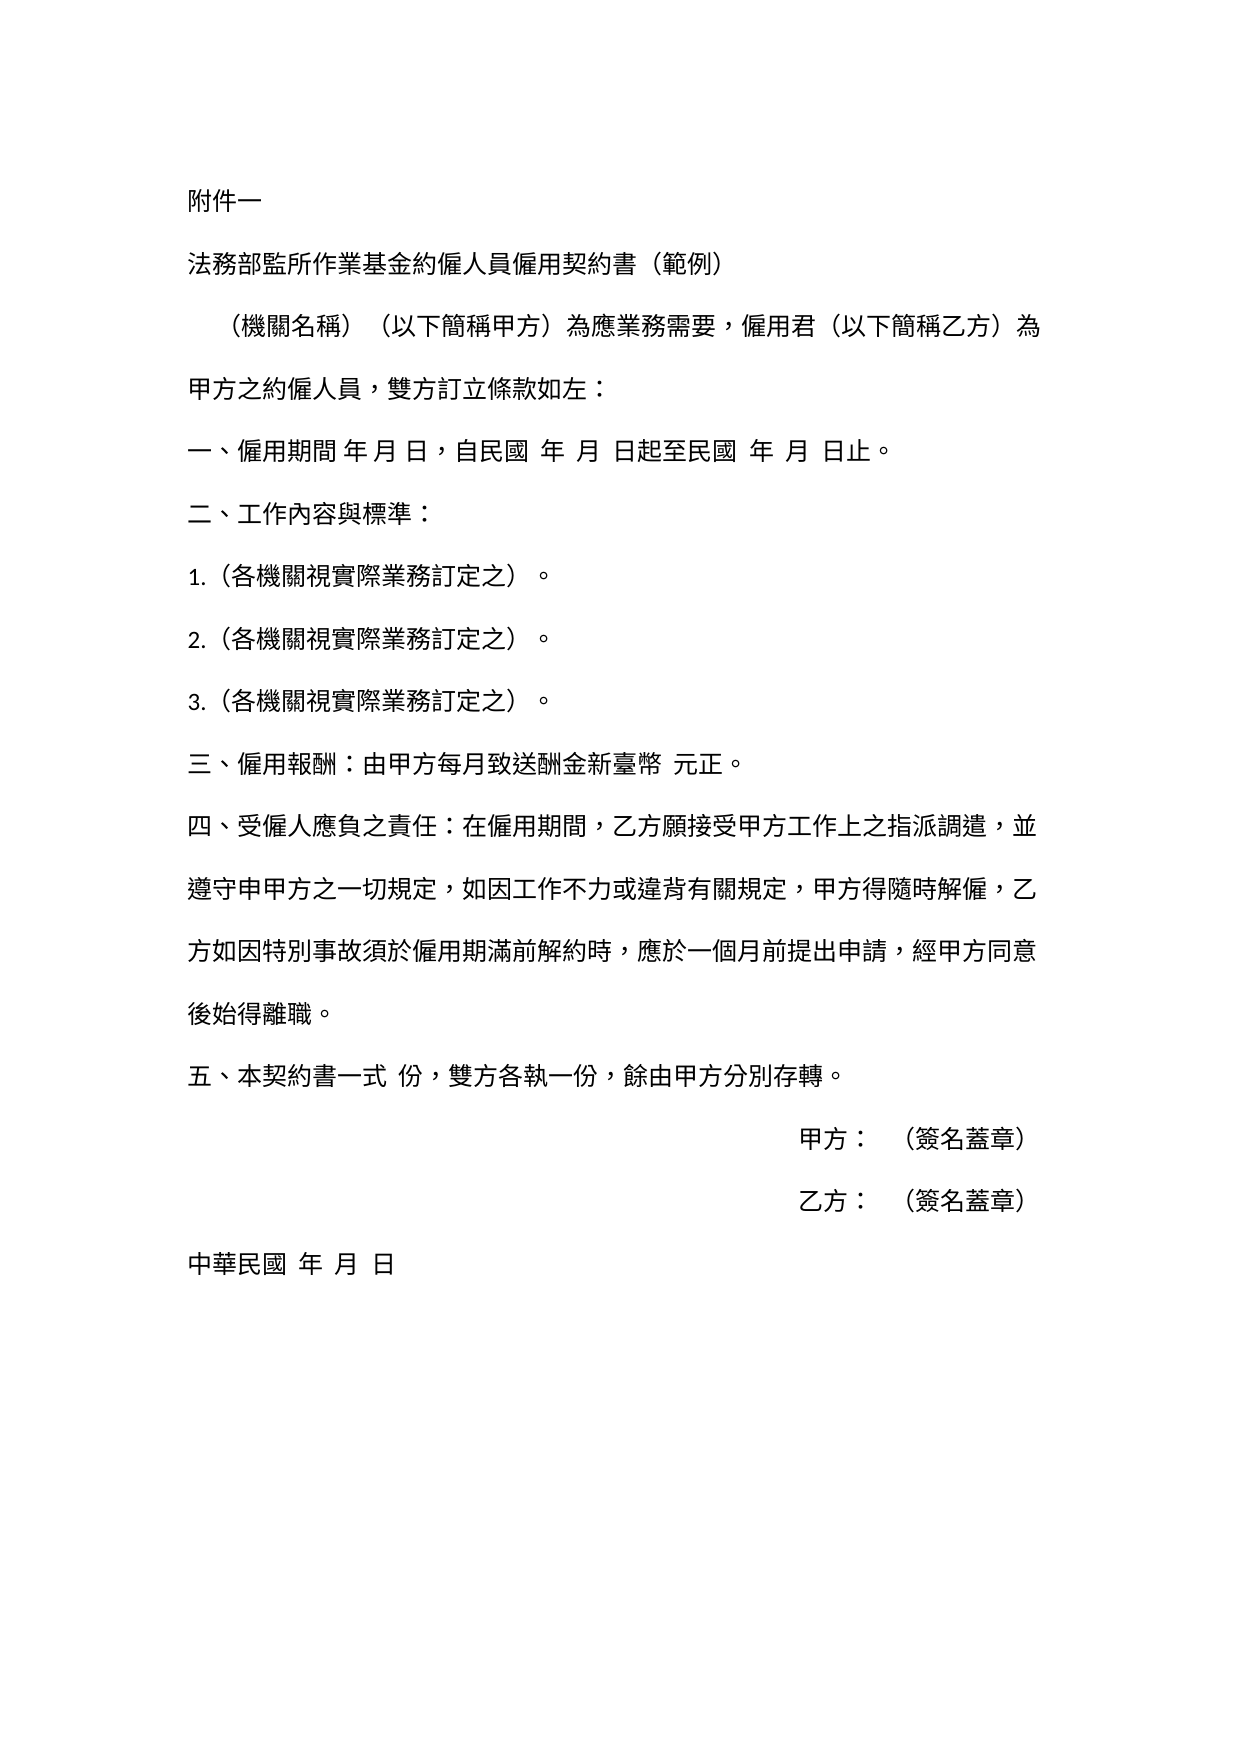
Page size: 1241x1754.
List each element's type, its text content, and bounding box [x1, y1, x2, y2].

text （機關名稱）（以下簡稱甲方）為應業務需要，僱用君（以下簡稱乙方）為甲方之約僱人員，雙方訂立條款如左： [187, 283, 1053, 408]
text 3.（各機關視實際業務訂定之）。 [187, 658, 1053, 721]
text 附件一 [187, 158, 1053, 221]
text 二、工作內容與標準： [187, 471, 1053, 533]
text 2.（各機關視實際業務訂定之）。 [187, 596, 1053, 658]
text 五、本契約書一式 份，雙方各執一份，餘由甲方分別存轉。 [187, 1033, 1053, 1096]
text 三、僱用報酬：由甲方每月致送酬金新臺幣 元正。 [187, 721, 1053, 783]
text 一、僱用期間 年 月 日，自民國 年 月 日起至民國 年 月 日止。 [187, 408, 1053, 471]
text 中華民國 年 月 日 [187, 1221, 1053, 1283]
text 甲方： （簽名蓋章） [187, 1096, 1053, 1158]
text 1.（各機關視實際業務訂定之）。 [187, 533, 1053, 596]
text 法務部監所作業基金約僱人員僱用契約書（範例） [187, 221, 1053, 283]
text 四、受僱人應負之責任：在僱用期間，乙方願接受甲方工作上之指派調遣，並遵守申甲方之一切規定，如因工作不力或違背有關規定，甲方得隨時解僱，乙方如因特別事故須於僱用期滿前解約時，應於一個月前提出申請，經甲方同意後始得離職。 [187, 783, 1053, 1033]
text 乙方： （簽名蓋章） [187, 1158, 1053, 1221]
